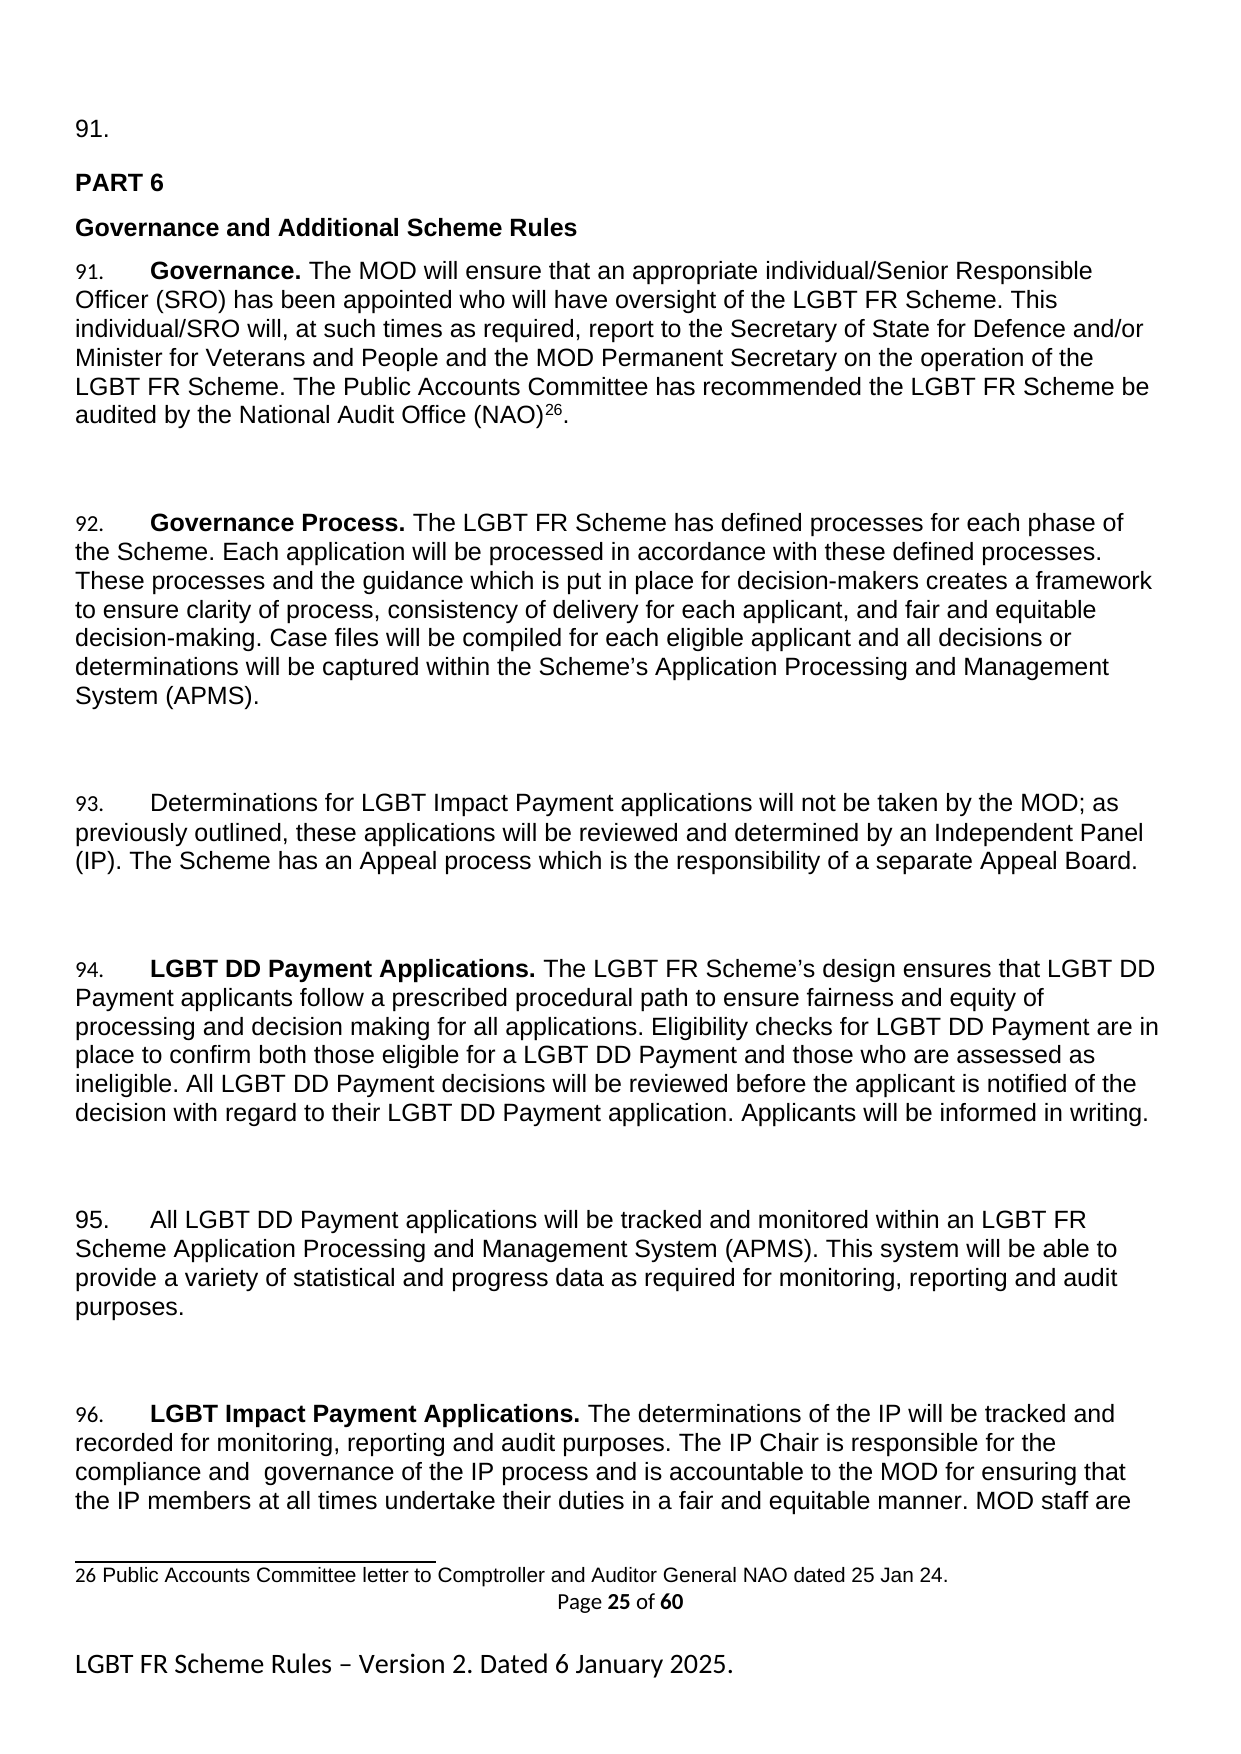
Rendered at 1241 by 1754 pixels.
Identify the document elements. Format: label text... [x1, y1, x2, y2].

list LGBT Impact Payment Applications. The determinations of the IP will be tracked and recorded for monitoring, reporting and audit purposes. The IP Chair is responsible for the compliance and governance of the IP process and is accountable to the MOD for ensuring that the IP members at all times undertake their duties in a fair and equitable manner. MOD staff are not permitted to make any changes to the LGBT Impact Payment determination. Applicants will be informed in writing of the IP determination outcome. [75, 1399, 1165, 1515]
list PART 6 [75, 168, 1165, 197]
list LGBT DD Payment Applications. The LGBT FR Scheme’s design ensures that LGBT DD Payment applicants follow a prescribed procedural path to ensure fairness and equity of processing and decision making for all applications. Eligibility checks for LGBT DD Payment are in place to confirm both those eligible for a LGBT DD Payment and those who are assessed as ineligible. All LGBT DD Payment decisions will be reviewed before the applicant is notified of the decision with regard to their LGBT DD Payment application. Applicants will be informed in writing. [75, 954, 1165, 1127]
list Public Accounts Committee letter to Comptroller and Auditor General NAO dated 25 Jan 24. [75, 1562, 1165, 1587]
list Determinations for LGBT Impact Payment applications will not be taken by the MOD; as previously outlined, these applications will be reviewed and determined by an Independent Panel (IP). The Scheme has an Appeal process which is the responsibility of a separate Appeal Board. [75, 788, 1165, 875]
list Governance. The MOD will ensure that an appropriate individual/Senior Responsible Officer (SRO) has been appointed who will have oversight of the LGBT FR Scheme. This individual/SRO will, at such times as required, report to the Secretary of State for Defence and/or Minister for Veterans and People and the MOD Permanent Secretary on the operation of the LGBT FR Scheme. The Public Accounts Committee has recommended the LGBT FR Scheme be audited by the National Audit Office (NAO). [75, 256, 1165, 429]
subtitle Governance and Additional Scheme Rules [75, 213, 1165, 242]
list Governance Process. The LGBT FR Scheme has defined processes for each phase of the Scheme. Each application will be processed in accordance with these defined processes. These processes and the guidance which is put in place for decision-makers creates a framework to ensure clarity of process, consistency of delivery for each applicant, and fair and equitable decision-making. Case files will be compiled for each eligible applicant and all decisions or determinations will be captured within the Scheme’s Application Processing and Management System (APMS). [75, 508, 1165, 710]
list All LGBT DD Payment applications will be tracked and monitored within an LGBT FR Scheme Application Processing and Management System (APMS). This system will be able to provide a variety of statistical and progress data as required for monitoring, reporting and audit purposes. [75, 1206, 1165, 1321]
